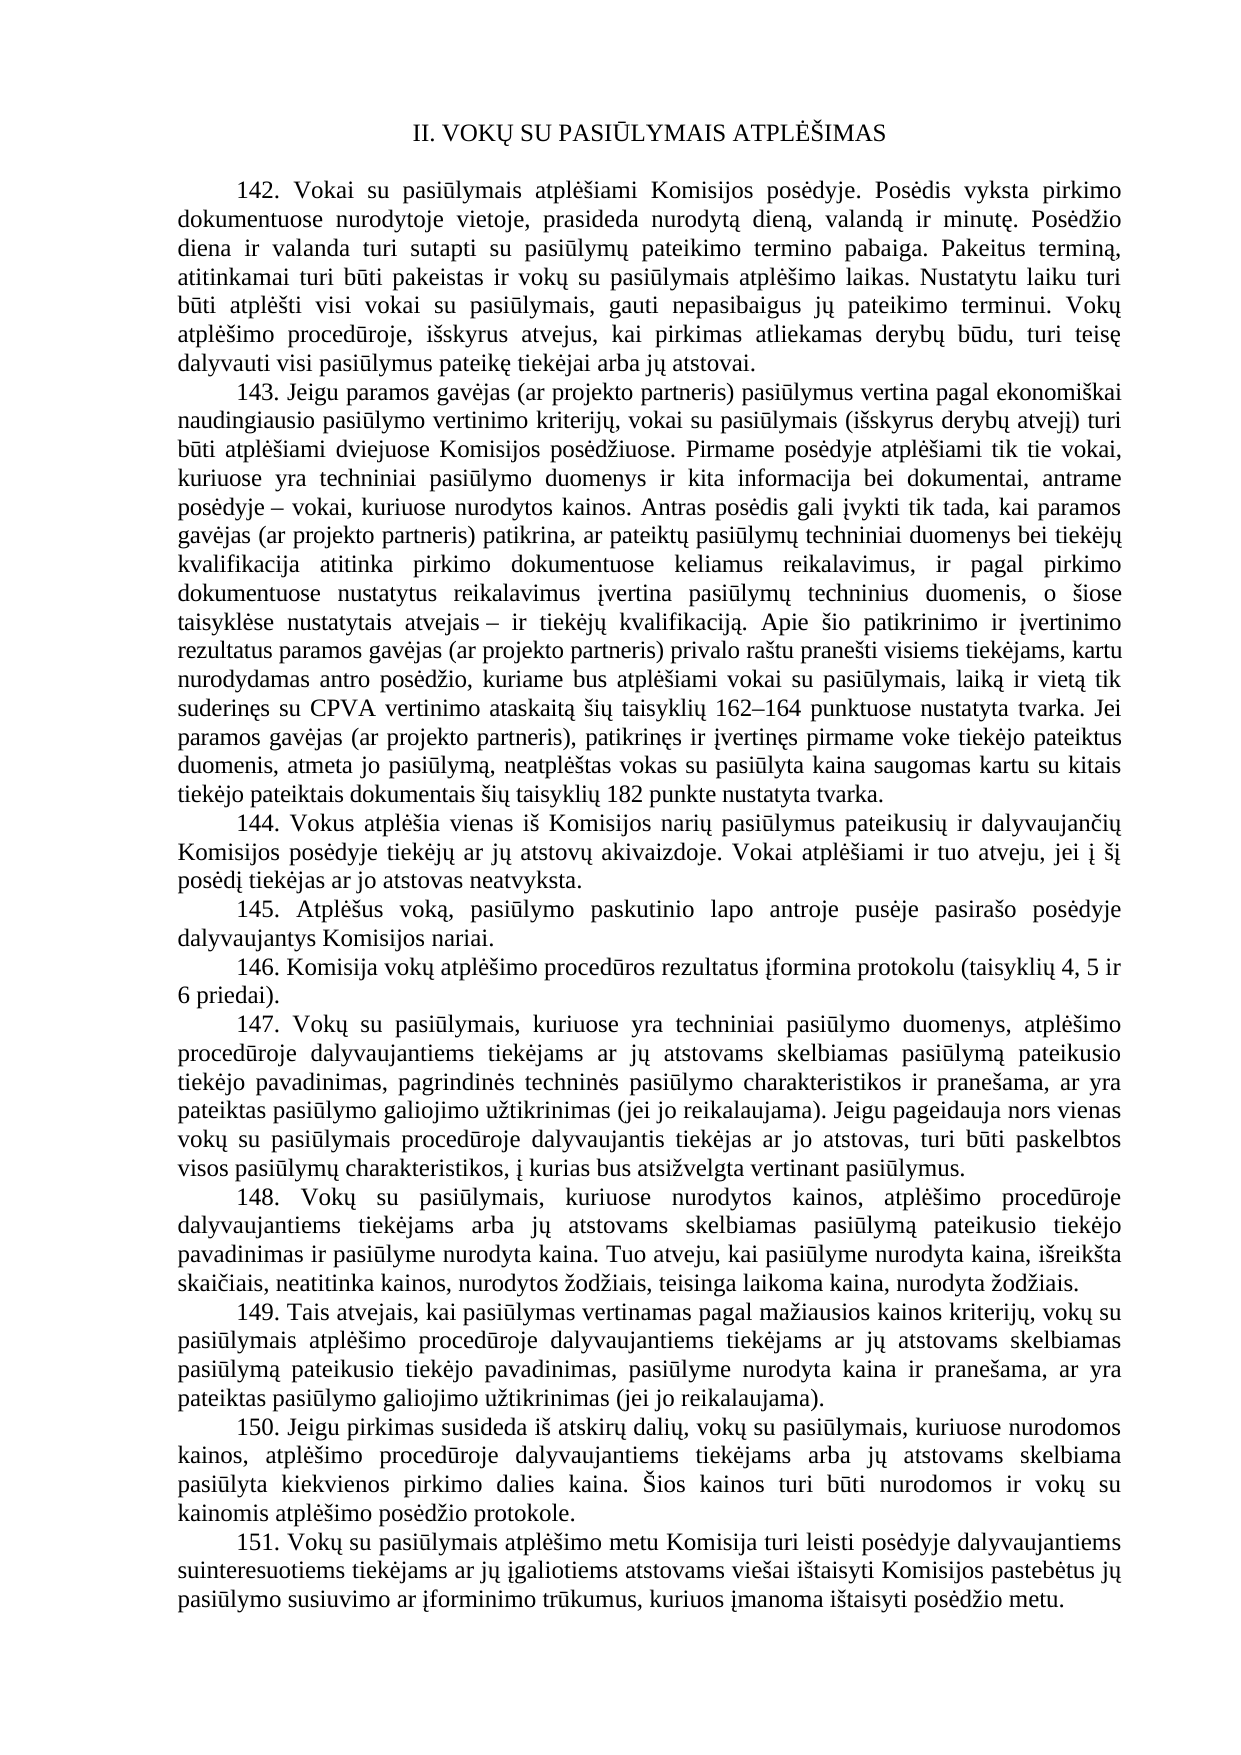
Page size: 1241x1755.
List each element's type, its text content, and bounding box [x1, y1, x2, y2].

text 146. Komisija vokų atplėšimo procedūros rezultatus įformina protokolu (taisyklių 4, 5 ir 6 priedai). [177, 952, 1122, 1009]
text 142. Vokai su pasiūlymais atplėšiami Komisijos posėdyje. Posėdis vyksta pirkimo dokumentuose nurodytoje vietoje, prasideda nurodytą dieną, valandą ir minutę. Posėdžio diena ir valanda turi sutapti su pasiūlymų pateikimo termino pabaiga. Pakeitus terminą, atitinkamai turi būti pakeistas ir vokų su pasiūlymais atplėšimo laikas. Nustatytu laiku turi būti atplėšti visi vokai su pasiūlymais, gauti nepasibaigus jų pateikimo terminui. Vokų atplėšimo procedūroje, išskyrus atvejus, kai pirkimas atliekamas derybų būdu, turi teisę dalyvauti visi pasiūlymus pateikę tiekėjai arba jų atstovai. [177, 176, 1122, 377]
text 144. Vokus atplėšia vienas iš Komisijos narių pasiūlymus pateikusių ir dalyvaujančių Komisijos posėdyje tiekėjų ar jų atstovų akivaizdoje. Vokai atplėšiami ir tuo atveju, jei į šį posėdį tiekėjas ar jo atstovas neatvyksta. [177, 808, 1122, 894]
text 143. Jeigu paramos gavėjas (ar projekto partneris) pasiūlymus vertina pagal ekonomiškai naudingiausio pasiūlymo vertinimo kriterijų, vokai su pasiūlymais (išskyrus derybų atvejį) turi būti atplėšiami dviejuose Komisijos posėdžiuose. Pirmame posėdyje atplėšiami tik tie vokai, kuriuose yra techniniai pasiūlymo duomenys ir kita informacija bei dokumentai, antrame posėdyje – vokai, kuriuose nurodytos kainos. Antras posėdis gali įvykti tik tada, kai paramos gavėjas (ar projekto partneris) patikrina, ar pateiktų pasiūlymų techniniai duomenys bei tiekėjų kvalifikacija atitinka pirkimo dokumentuose keliamus reikalavimus, ir pagal pirkimo dokumentuose nustatytus reikalavimus įvertina pasiūlymų techninius duomenis, o šiose taisyklėse nustatytais atvejais – ir tiekėjų kvalifikaciją. Apie šio patikrinimo ir įvertinimo rezultatus paramos gavėjas (ar projekto partneris) privalo raštu pranešti visiems tiekėjams, kartu nurodydamas antro posėdžio, kuriame bus atplėšiami vokai su pasiūlymais, laiką ir vietą tik suderinęs su CPVA vertinimo ataskaitą šių taisyklių 162–164 punktuose nustatyta tvarka. Jei paramos gavėjas (ar projekto partneris), patikrinęs ir įvertinęs pirmame voke tiekėjo pateiktus duomenis, atmeta jo pasiūlymą, neatplėštas vokas su pasiūlyta kaina saugomas kartu su kitais tiekėjo pateiktais dokumentais šių taisyklių 182 punkte nustatyta tvarka. [177, 377, 1122, 808]
text 147. Vokų su pasiūlymais, kuriuose yra techniniai pasiūlymo duomenys, atplėšimo procedūroje dalyvaujantiems tiekėjams ar jų atstovams skelbiamas pasiūlymą pateikusio tiekėjo pavadinimas, pagrindinės techninės pasiūlymo charakteristikos ir pranešama, ar yra pateiktas pasiūlymo galiojimo užtikrinimas (jei jo reikalaujama). Jeigu pageidauja nors vienas vokų su pasiūlymais procedūroje dalyvaujantis tiekėjas ar jo atstovas, turi būti paskelbtos visos pasiūlymų charakteristikos, į kurias bus atsižvelgta vertinant pasiūlymus. [177, 1009, 1122, 1182]
text 150. Jeigu pirkimas susideda iš atskirų dalių, vokų su pasiūlymais, kuriuose nurodomos kainos, atplėšimo procedūroje dalyvaujantiems tiekėjams arba jų atstovams skelbiama pasiūlyta kiekvienos pirkimo dalies kaina. Šios kainos turi būti nurodomos ir vokų su kainomis atplėšimo posėdžio protokole. [177, 1412, 1122, 1527]
text 148. Vokų su pasiūlymais, kuriuose nurodytos kainos, atplėšimo procedūroje dalyvaujantiems tiekėjams arba jų atstovams skelbiamas pasiūlymą pateikusio tiekėjo pavadinimas ir pasiūlyme nurodyta kaina. Tuo atveju, kai pasiūlyme nurodyta kaina, išreikšta skaičiais, neatitinka kainos, nurodytos žodžiais, teisinga laikoma kaina, nurodyta žodžiais. [177, 1182, 1122, 1297]
text 149. Tais atvejais, kai pasiūlymas vertinamas pagal mažiausios kainos kriterijų, vokų su pasiūlymais atplėšimo procedūroje dalyvaujantiems tiekėjams ar jų atstovams skelbiamas pasiūlymą pateikusio tiekėjo pavadinimas, pasiūlyme nurodyta kaina ir pranešama, ar yra pateiktas pasiūlymo galiojimo užtikrinimas (jei jo reikalaujama). [177, 1297, 1122, 1412]
text 151. Vokų su pasiūlymais atplėšimo metu Komisija turi leisti posėdyje dalyvaujantiems suinteresuotiems tiekėjams ar jų įgaliotiems atstovams viešai ištaisyti Komisijos pastebėtus jų pasiūlymo susiuvimo ar įforminimo trūkumus, kuriuos įmanoma ištaisyti posėdžio metu. [177, 1527, 1122, 1613]
text II. VOKŲ SU PASIŪLYMAIS ATPLĖŠIMAS [177, 118, 1122, 147]
text 145. Atplėšus voką, pasiūlymo paskutinio lapo antroje pusėje pasirašo posėdyje dalyvaujantys Komisijos nariai. [177, 894, 1122, 952]
